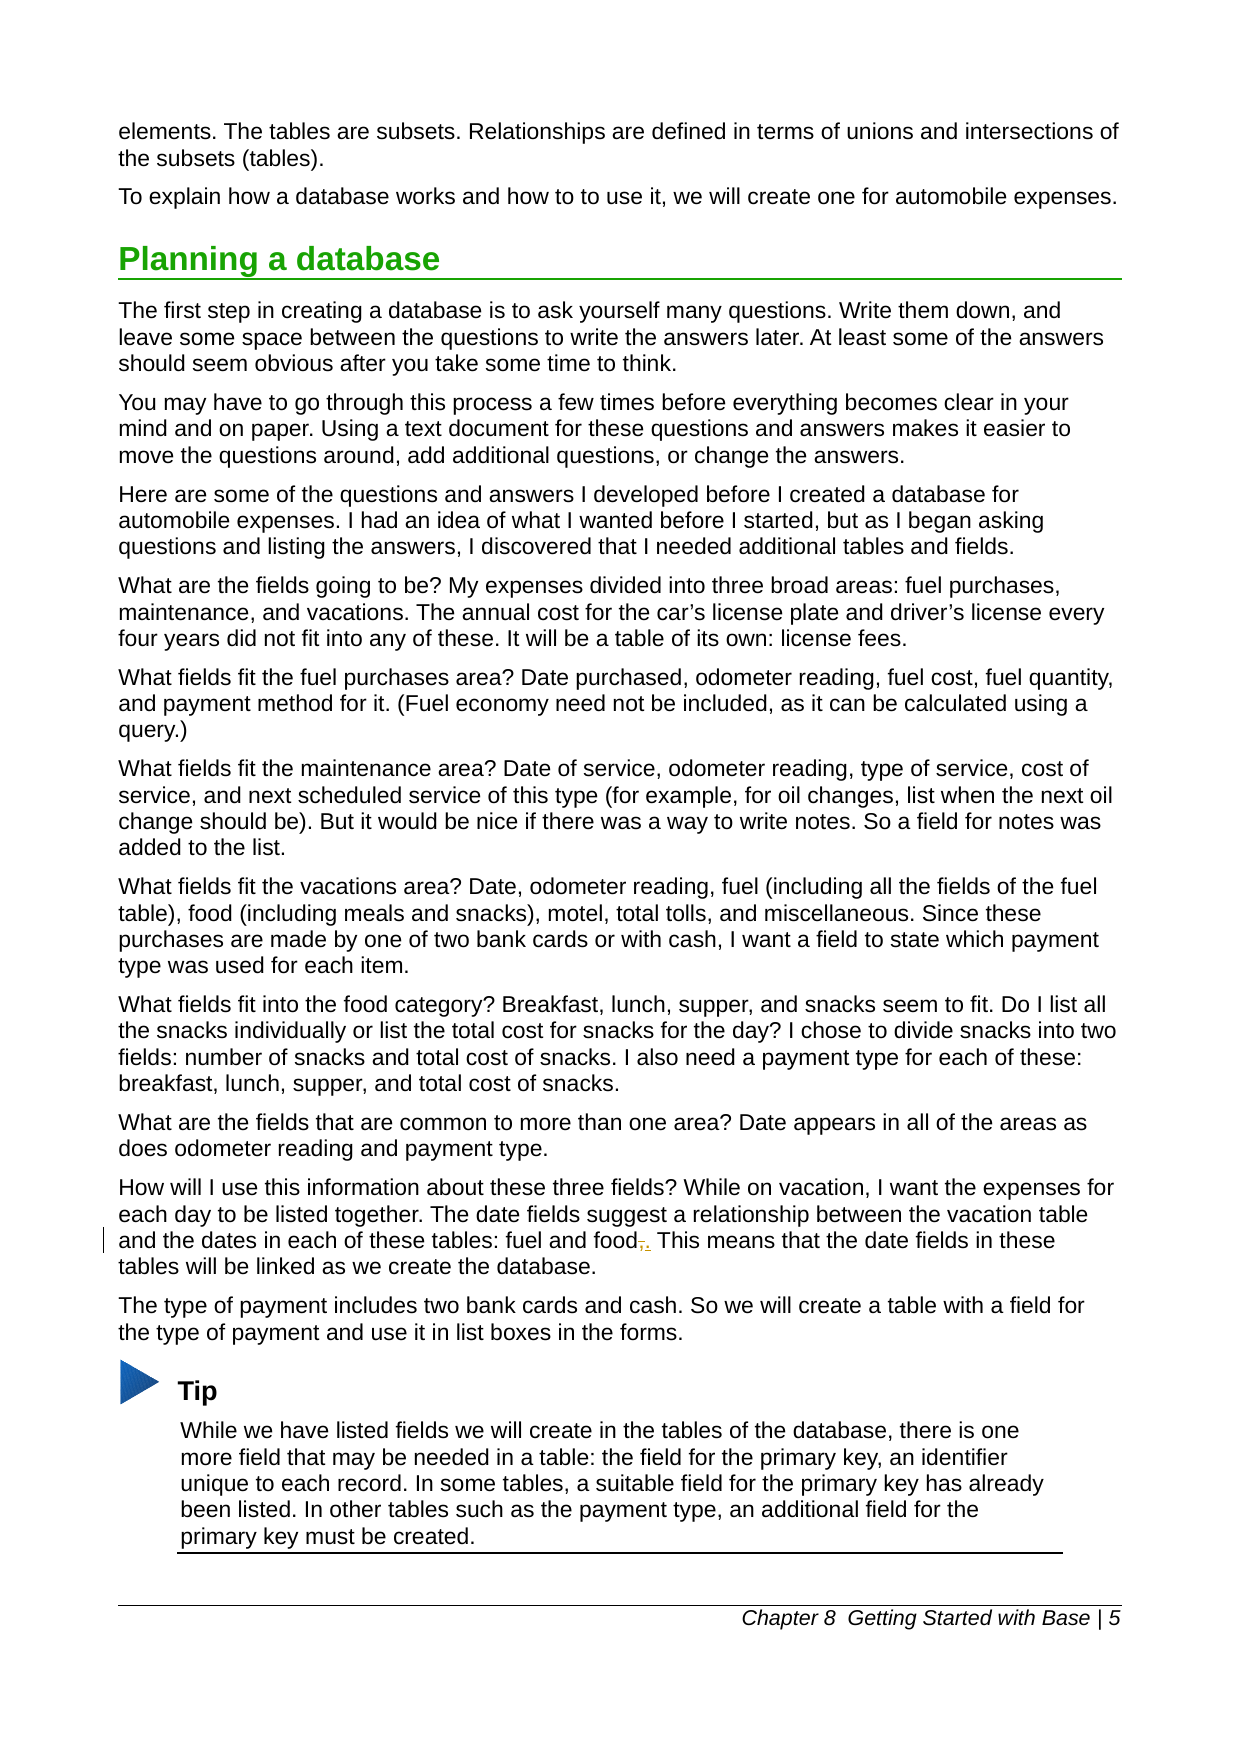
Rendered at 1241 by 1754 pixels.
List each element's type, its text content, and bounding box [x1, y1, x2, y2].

text What fields fit the maintenance area? Date of service, odometer reading, type of service, cost of service, and next scheduled service of this type (for example, for oil changes, list when the next oil change should be). But it would be nice if there was a way to write notes. So a field for notes was added to the list. [118, 755, 1122, 861]
text The first step in creating a database is to ask yourself many questions. Write them down, and leave some space between the questions to write the answers later. At least some of the answers should seem obvious after you take some time to think. [118, 297, 1122, 376]
text What are the fields going to be? My expenses divided into three broad areas: fuel purchases, maintenance, and vacations. The annual cost for the car’s license plate and driver’s license every four years did not fit into any of these. It will be a table of its own: license fees. [118, 572, 1122, 651]
subtitle Planning a database [118, 239, 1122, 278]
text What fields fit the fuel purchases area? Date purchased, odometer reading, fuel cost, fuel quantity, and payment method for it. (Fuel economy need not be included, as it can be calculated using a query.) [118, 664, 1122, 743]
text How will I use this information about these three fields? While on vacation, I want the expenses for each day to be listed together. The date fields suggest a relationship between the vacation table and the dates in each of these tables: fuel and food. This means that the date fields in these tables will be linked as we create the database. [118, 1174, 1122, 1279]
text What are the fields that are common to more than one area? Date appears in all of the areas as does odometer reading and payment type. [118, 1109, 1122, 1162]
text While we have listed fields we will create in the tables of the database, there is one more field that may be needed in a table: the field for the primary key, an identifier unique to each record. In some tables, a suitable field for the primary key has already been listed. In other tables such as the payment type, an additional field for the primary key must be created. [177, 1414, 1063, 1552]
text What fields fit the vacations area? Date, odometer reading, fuel (including all the fields of the fuel table), food (including meals and snacks), motel, total tolls, and miscellaneous. Since these purchases are made by one of two bank cards or with cash, I want a field to state which payment type was used for each item. [118, 873, 1122, 978]
text The type of payment includes two bank cards and cash. So we will create a table with a field for the type of payment and use it in list boxes in the forms. [118, 1292, 1122, 1345]
text elements. The tables are subsets. Relationships are defined in terms of unions and intersections of the subsets (tables). [118, 118, 1122, 171]
text To explain how a database works and how to to use it, we will create one for automobile expenses. [118, 183, 1122, 210]
text Here are some of the questions and answers I developed before I created a database for automobile expenses. I had an idea of what I wanted before I started, but as I began asking questions and listing the answers, I discovered that I needed additional tables and fields. [118, 481, 1122, 559]
text You may have to go through this process a few times before everything becomes clear in your mind and on paper. Using a text document for these questions and answers makes it easier to move the questions around, add additional questions, or change the answers. [118, 389, 1122, 468]
text What fields fit into the food category? Breakfast, lunch, supper, and snacks seem to fit. Do I list all the snacks individually or list the total cost for snacks for the day? I chose to divide snacks into two fields: number of snacks and total cost of snacks. I also need a payment type for each of these: breakfast, lunch, supper, and total cost of snacks. [118, 991, 1122, 1096]
subtitle Tip [118, 1357, 1122, 1407]
